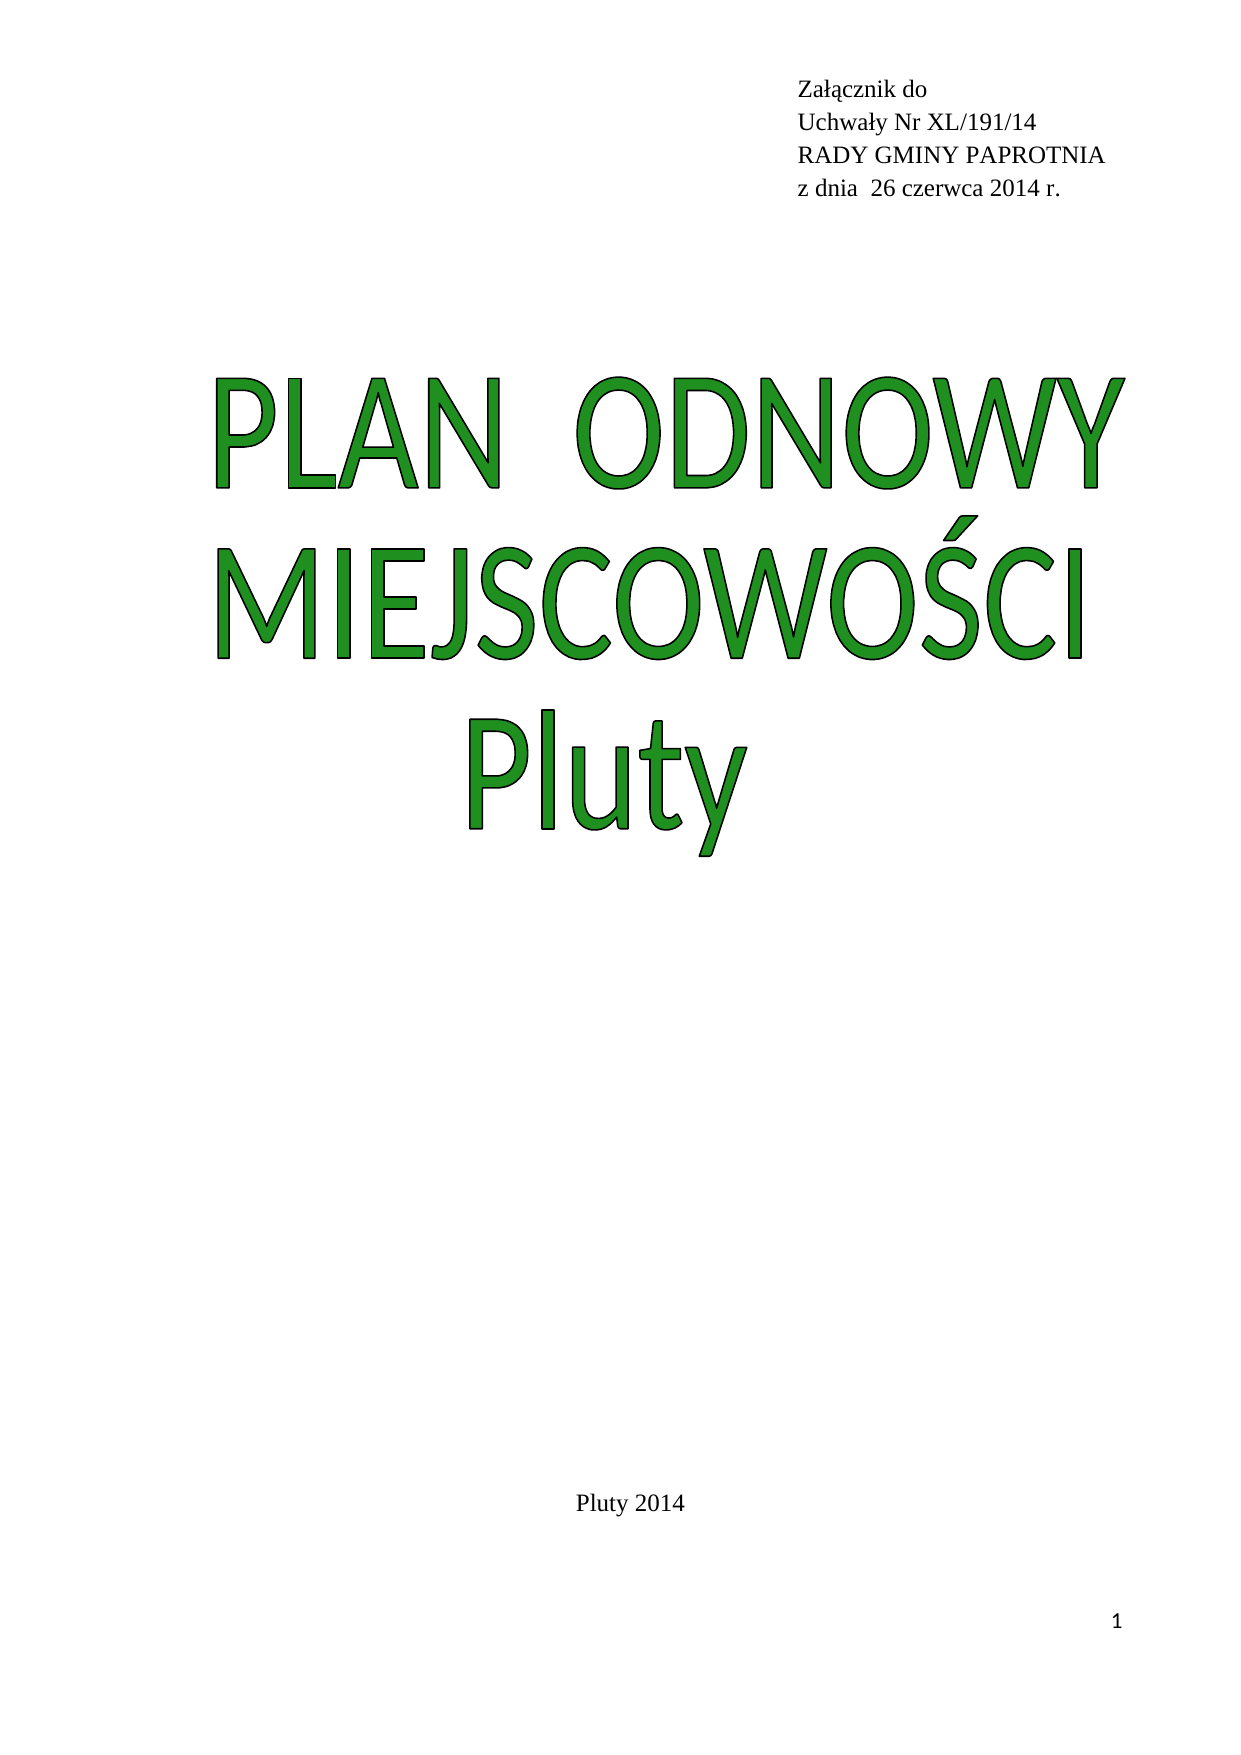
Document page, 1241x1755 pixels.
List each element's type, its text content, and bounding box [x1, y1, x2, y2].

text Załącznik do Uchwały Nr XL/191/14 [797, 74, 1122, 136]
text Rady Gminy Paprotnia z dnia 26 czerwca 2014 r. [797, 140, 1122, 202]
text Pluty 2014 [502, 1488, 1122, 1517]
